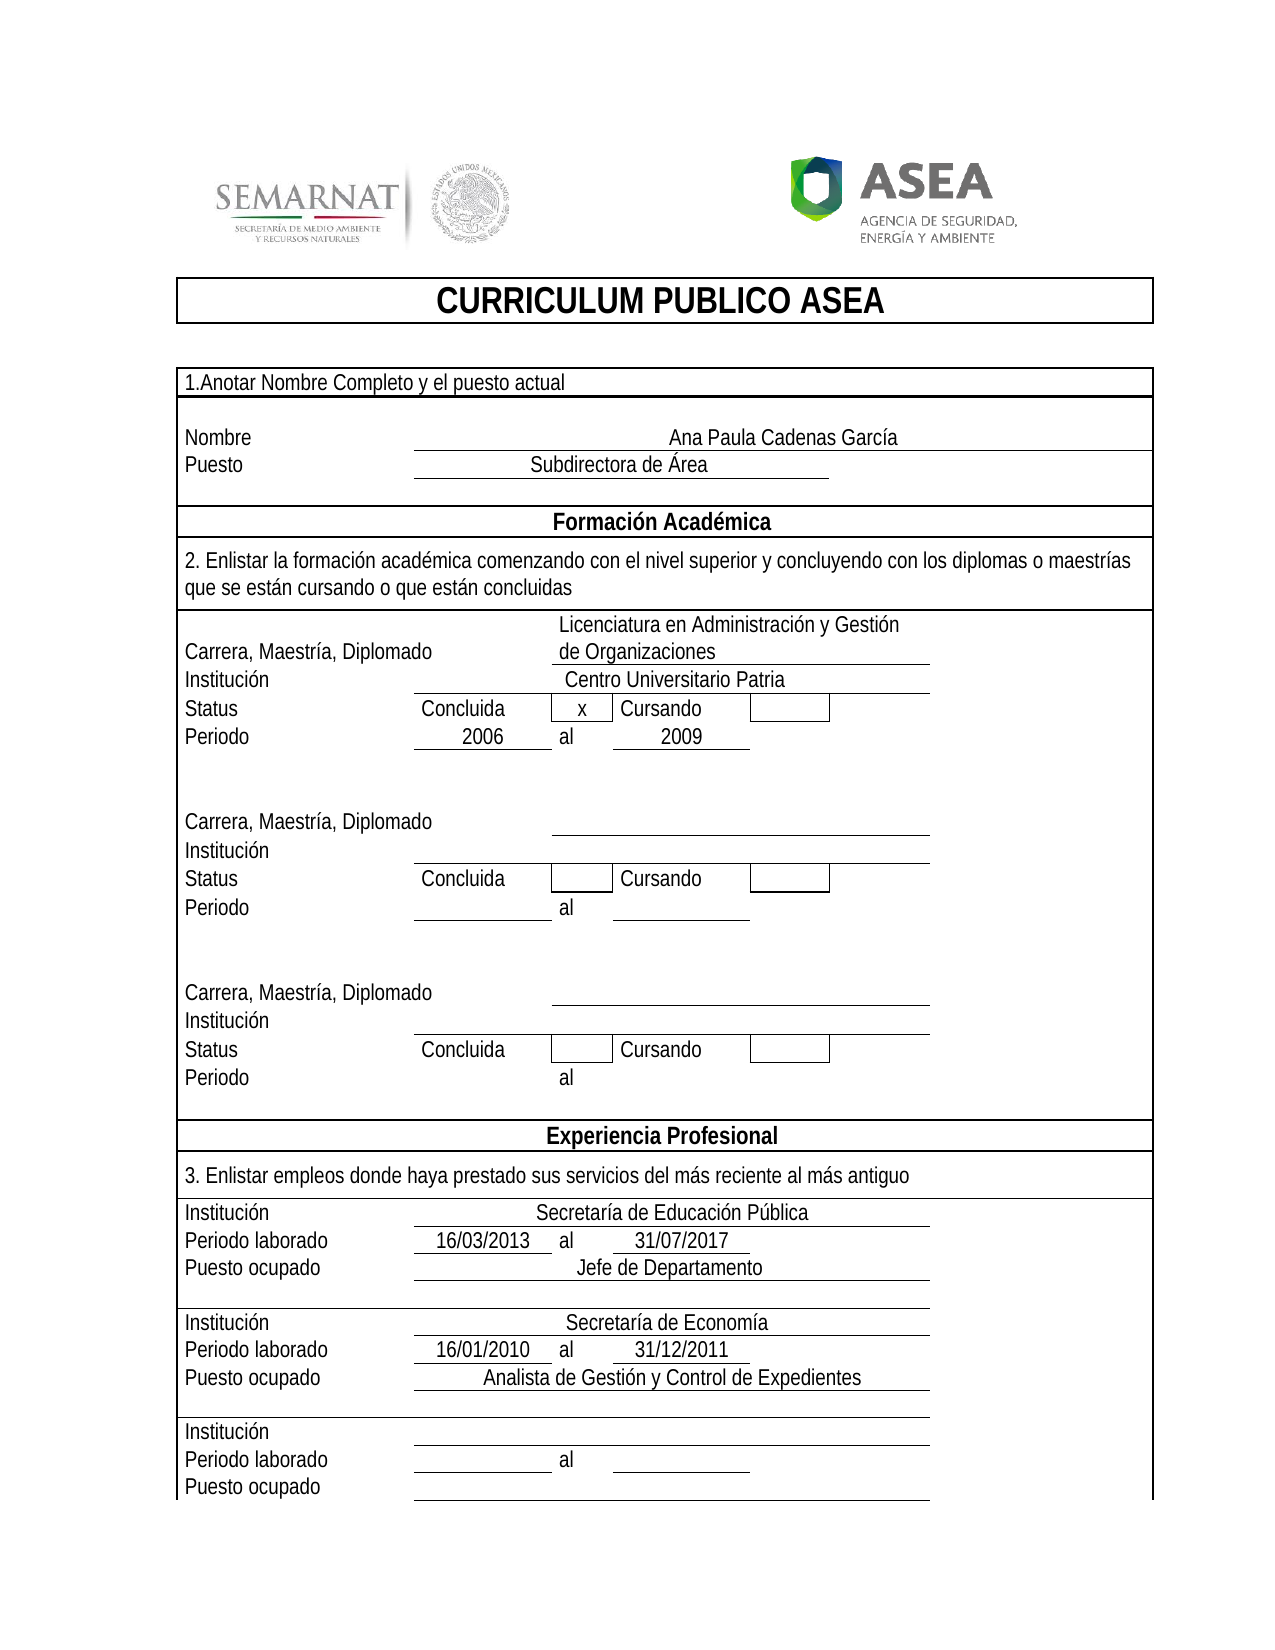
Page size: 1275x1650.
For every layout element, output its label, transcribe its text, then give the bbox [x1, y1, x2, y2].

table_cell [613, 1091, 750, 1119]
table_cell [613, 324, 750, 367]
table_cell al [552, 1446, 613, 1472]
table_cell al [552, 893, 613, 920]
table_cell [178, 1091, 414, 1119]
table_cell [830, 1035, 930, 1062]
table_cell [930, 1226, 1152, 1253]
table_cell Puesto ocupado [178, 1472, 414, 1499]
table_cell [829, 1446, 930, 1472]
table_cell [414, 891, 552, 920]
table_cell [613, 398, 750, 424]
table_cell [613, 204, 750, 228]
table_header [804, 172, 829, 203]
table_cell [750, 479, 829, 505]
table_cell [613, 921, 750, 948]
table_cell [750, 893, 829, 920]
table_cell [750, 778, 829, 806]
table_cell [930, 1335, 1152, 1362]
table_cell [613, 806, 750, 834]
table_cell [829, 721, 930, 749]
table_cell [930, 1280, 1152, 1308]
table_cell [613, 1062, 750, 1091]
table_cell [829, 1281, 930, 1308]
table_cell Formación Académica [178, 507, 1152, 536]
table_cell Periodo [178, 1062, 414, 1091]
table_header [552, 148, 613, 204]
table_cell [930, 252, 1153, 277]
table_cell [613, 252, 750, 277]
table_cell [414, 921, 552, 948]
table_cell x [552, 694, 612, 721]
table_cell Centro Universitario Patria [414, 664, 930, 692]
table_cell Nombre [178, 424, 414, 450]
table_cell [613, 1391, 750, 1417]
table_cell 16/01/2010 [414, 1336, 552, 1362]
table_cell [178, 478, 414, 505]
table_cell [414, 1091, 552, 1119]
table_cell [930, 1472, 1152, 1499]
table_cell 2. Enlistar la formación académica comenzando con el nivel superior y concluyendo con los diplomas o maestrías que se están cursando o que están concluidas [178, 538, 1152, 609]
table_cell al [552, 1063, 613, 1091]
table_cell [178, 778, 414, 806]
table_cell Institución [178, 1005, 414, 1034]
table_cell [829, 398, 930, 424]
table_cell Institución [178, 1199, 414, 1226]
table_cell Cursando [613, 1035, 750, 1062]
table_cell Puesto [178, 450, 414, 477]
table_cell [829, 891, 930, 920]
table_cell [552, 204, 613, 228]
table_cell [613, 948, 750, 977]
table_cell [613, 750, 750, 778]
table_cell Cursando [613, 694, 750, 721]
table_cell [613, 228, 750, 252]
table_cell [751, 864, 829, 891]
table_cell [178, 749, 414, 778]
table_cell [829, 806, 930, 834]
table_cell Ana Paula Cadenas García [414, 424, 1152, 450]
table_cell al [552, 1336, 613, 1362]
table_cell [552, 252, 613, 277]
table_cell [829, 1227, 930, 1253]
table_cell [750, 806, 829, 834]
table_cell [930, 324, 1153, 367]
table_cell [750, 1391, 829, 1417]
table_cell [829, 1091, 930, 1119]
table_cell [178, 1280, 414, 1308]
table_cell [750, 228, 829, 252]
table_cell [178, 920, 414, 948]
table_cell Institución [178, 664, 414, 692]
table_cell [177, 324, 414, 367]
table_cell [552, 864, 612, 891]
table_cell [552, 1391, 613, 1417]
table_cell Jefe de Departamento [414, 1253, 930, 1280]
table_cell Status [178, 863, 414, 891]
table_cell [613, 1281, 750, 1308]
table_cell [930, 478, 1152, 505]
table_cell [510, 204, 552, 228]
table_cell [829, 252, 930, 277]
table_cell [829, 451, 930, 477]
table_cell [552, 749, 613, 778]
table_cell [750, 920, 829, 948]
table_cell 1.Anotar Nombre Completo y el puesto actual [178, 369, 1152, 395]
table_cell [178, 948, 414, 977]
table_cell [613, 479, 750, 505]
table_cell [414, 948, 552, 977]
table_cell [829, 920, 930, 948]
table_cell Experiencia Profesional [178, 1121, 1152, 1150]
table_cell [750, 948, 829, 977]
table_cell [178, 1390, 414, 1417]
table_cell [750, 204, 829, 228]
table_cell [414, 778, 552, 806]
table_header [185, 176, 214, 204]
table_cell [829, 1336, 930, 1362]
table_cell [177, 252, 414, 277]
table_cell [414, 1418, 930, 1445]
table_cell [830, 864, 930, 891]
table_cell Periodo [178, 721, 414, 749]
table_cell 3. Enlistar empleos donde haya prestado sus servicios del más reciente al más antiguo [178, 1152, 1152, 1198]
table_cell 16/03/2013 [414, 1227, 552, 1253]
table_cell [930, 228, 1153, 252]
table_cell [552, 920, 613, 948]
table_cell Periodo laborado [178, 1226, 414, 1253]
table_cell [552, 1281, 613, 1308]
table_cell Periodo [178, 891, 414, 920]
table_cell [750, 398, 829, 424]
table_cell [829, 1391, 930, 1417]
table_cell Institución [178, 1309, 414, 1335]
table_header [829, 148, 930, 204]
table_cell [930, 398, 1152, 424]
table_cell Subdirectora de Área [414, 451, 829, 477]
table_cell [552, 324, 613, 367]
table_cell [930, 1390, 1152, 1417]
table_cell Carrera, Maestría, Diplomado [178, 806, 552, 834]
table_cell [613, 891, 750, 920]
table_cell Institución [178, 835, 414, 863]
table_cell [178, 398, 414, 424]
table_cell [930, 451, 1152, 477]
table_cell [750, 1227, 829, 1253]
table_cell [414, 835, 930, 863]
table_header [613, 148, 750, 204]
table_cell Institución [178, 1418, 414, 1445]
table_cell [414, 1005, 930, 1034]
table_cell [552, 806, 613, 834]
table_cell [552, 948, 613, 977]
table_cell Status [178, 1034, 414, 1062]
table_cell [414, 1472, 930, 1499]
table_cell [750, 1446, 829, 1472]
table_cell Licenciatura en Administración y Gestión de Organizaciones [552, 611, 930, 664]
table_cell [750, 1091, 829, 1119]
table_cell Cursando [613, 864, 750, 891]
table_cell [414, 1281, 552, 1308]
table_cell [177, 204, 214, 228]
table_cell [552, 398, 613, 424]
table_cell Carrera, Maestría, Diplomado [178, 611, 552, 664]
table_cell Periodo laborado [178, 1445, 414, 1472]
table_cell [829, 778, 930, 806]
table_cell [830, 694, 930, 721]
table_cell [750, 722, 829, 749]
table_cell Puesto ocupado [178, 1253, 414, 1280]
table_header [804, 176, 817, 204]
table_cell [829, 1062, 930, 1091]
table_cell [414, 252, 552, 277]
table_cell [930, 1308, 1152, 1335]
table_cell [750, 1281, 829, 1308]
table_cell Concluida [414, 864, 551, 891]
table_cell 31/07/2017 [613, 1227, 750, 1253]
table_cell Status [178, 693, 414, 721]
table_cell [552, 977, 930, 1005]
table_cell [829, 228, 930, 252]
table_cell 2006 [414, 721, 552, 749]
table_cell CURRICULUM PUBLICO ASEA [178, 279, 1152, 322]
table_cell al [552, 722, 613, 749]
table_cell [829, 478, 930, 505]
table_cell [552, 1035, 612, 1062]
table_cell [414, 1062, 552, 1091]
table_cell Secretaría de Economía [414, 1309, 930, 1335]
table_cell [613, 778, 750, 806]
table_cell [552, 778, 613, 806]
table_cell [414, 1446, 552, 1472]
table_cell [552, 479, 613, 505]
table_cell [510, 228, 552, 252]
table_cell [829, 749, 930, 778]
table_cell [829, 204, 930, 228]
table_cell Concluida [414, 1035, 551, 1062]
table_header [750, 148, 829, 204]
table_header [930, 148, 1153, 204]
table_cell Puesto ocupado [178, 1363, 414, 1390]
table_cell [414, 398, 552, 424]
table_cell [750, 749, 829, 778]
table_cell [930, 1199, 1152, 1226]
table_cell Secretaría de Educación Pública [414, 1199, 930, 1226]
table_cell [750, 252, 829, 277]
table_cell [414, 750, 552, 778]
table_cell [552, 228, 613, 252]
table_cell [613, 1446, 750, 1472]
table_cell [414, 479, 552, 505]
table_cell [930, 1363, 1152, 1390]
table_cell [829, 948, 930, 977]
table_header [414, 148, 552, 204]
table_cell 31/12/2011 [613, 1336, 750, 1362]
table_header [177, 148, 414, 204]
table_cell [930, 611, 1152, 1119]
table_cell [930, 1253, 1152, 1280]
table_cell [930, 204, 1153, 228]
table_cell [414, 1391, 552, 1417]
table_cell [552, 1091, 613, 1119]
table_cell 2009 [613, 721, 750, 749]
table_cell [829, 324, 930, 367]
table_cell [751, 1035, 829, 1062]
table_header [758, 176, 791, 204]
table_cell Concluida [414, 694, 551, 721]
table_cell [750, 324, 829, 367]
table_cell [930, 1445, 1152, 1472]
table_cell [750, 1063, 829, 1091]
table_cell al [552, 1227, 613, 1253]
table_cell [414, 324, 552, 367]
table_cell [751, 694, 829, 721]
table_cell [750, 1336, 829, 1362]
table_cell Analista de Gestión y Control de Expedientes [414, 1363, 930, 1390]
table_cell Carrera, Maestría, Diplomado [178, 977, 552, 1005]
table_cell Periodo laborado [178, 1335, 414, 1362]
table_cell [177, 228, 214, 252]
table_cell [930, 1417, 1152, 1445]
